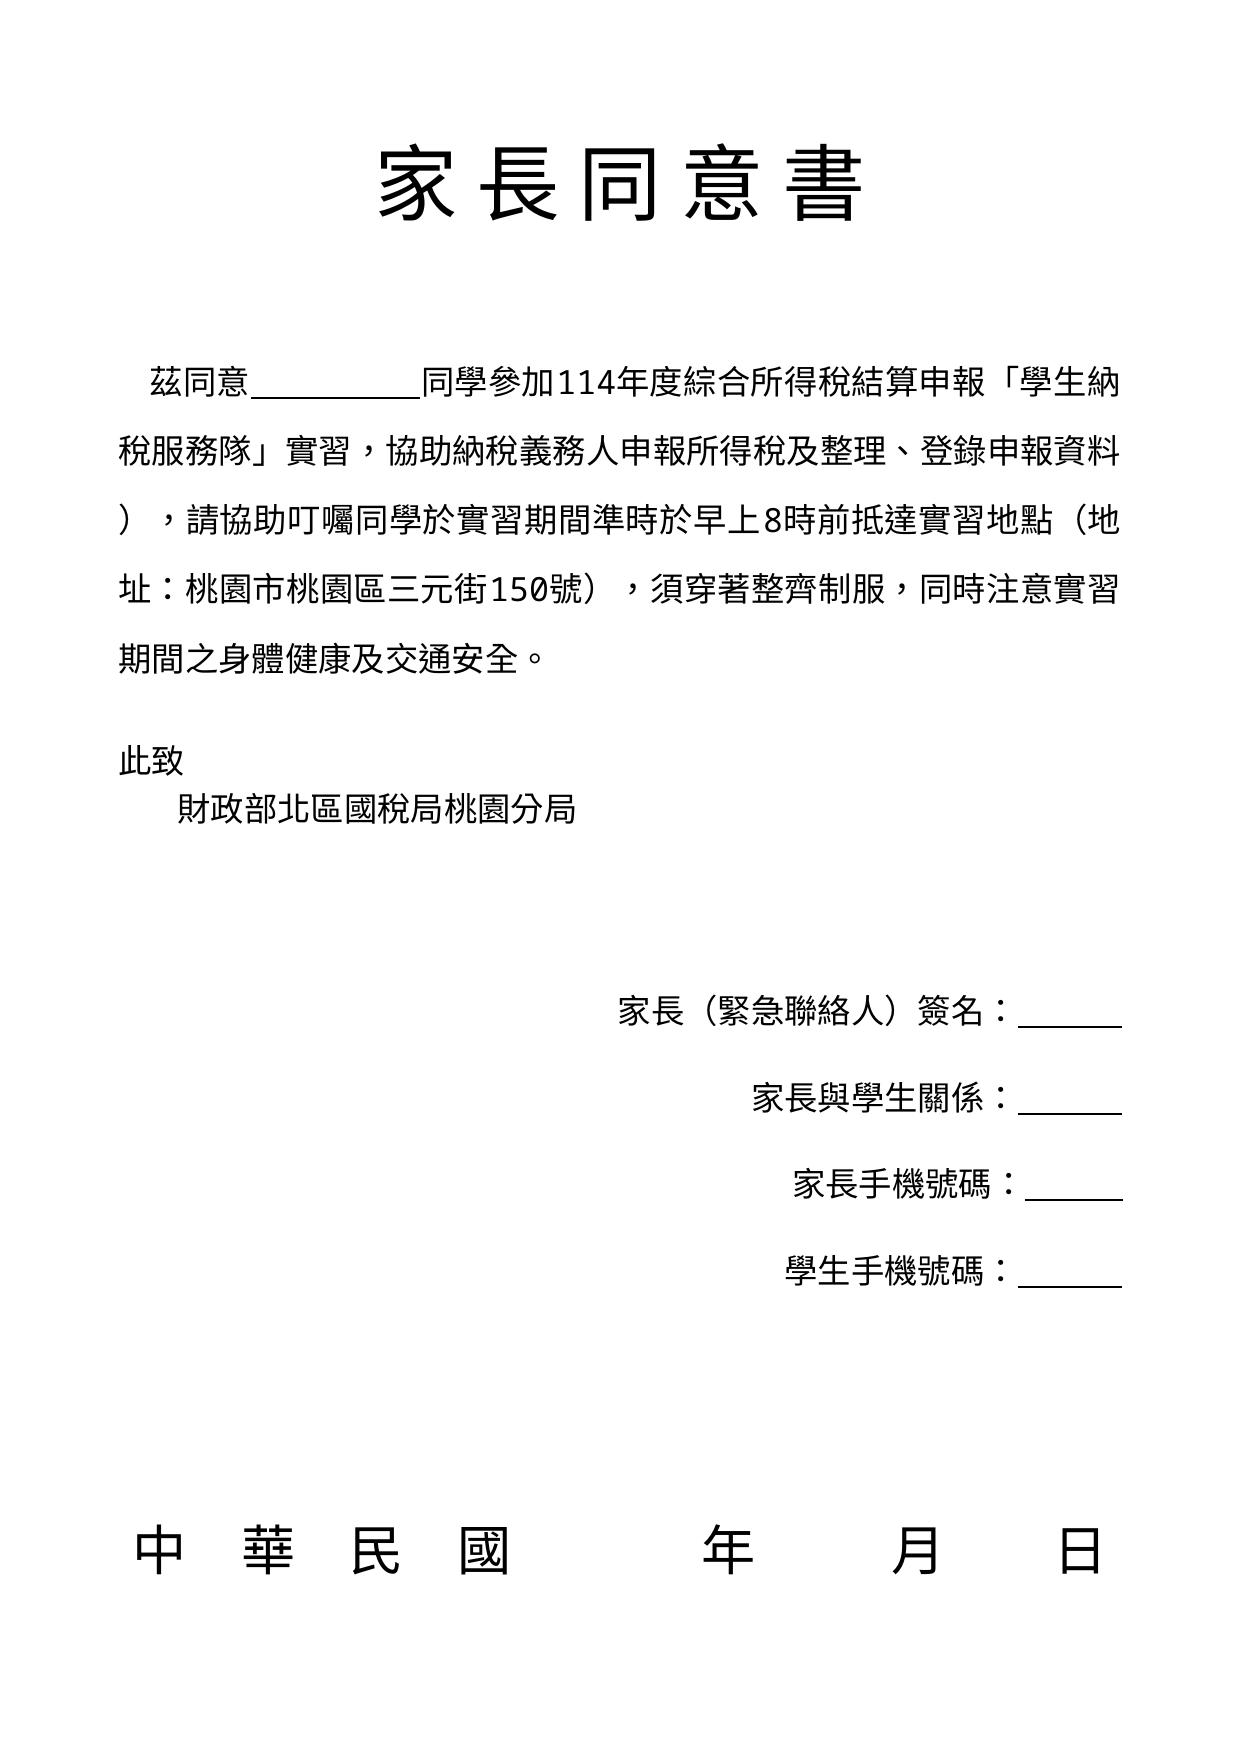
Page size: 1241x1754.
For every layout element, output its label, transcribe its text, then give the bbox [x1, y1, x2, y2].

text 家長（緊急聯絡人）簽名： [118, 985, 1122, 1033]
text 茲同意 同學參加114年度綜合所得稅結算申報「學生納稅服務隊」實習，協助納稅義務人申報所得稅及整理、登錄申報資料），請協助叮囑同學於實習期間準時於早上8時前抵達實習地點（地址：桃園市桃園區三元街150號），須穿著整齊制服，同時注意實習期間之身體健康及交通安全。 [118, 355, 1122, 681]
text 家 長 同 意 書 [118, 118, 1122, 239]
text 財政部北區國稅局桃園分局 [118, 783, 1122, 831]
text 家長手機號碼： [118, 1158, 1122, 1206]
text 學生手機號碼： [118, 1244, 1122, 1293]
text 家長與學生關係： [118, 1071, 1122, 1119]
text 此致 [118, 735, 1122, 783]
text 中 華 民 國 年 月 日 [118, 1507, 1122, 1586]
